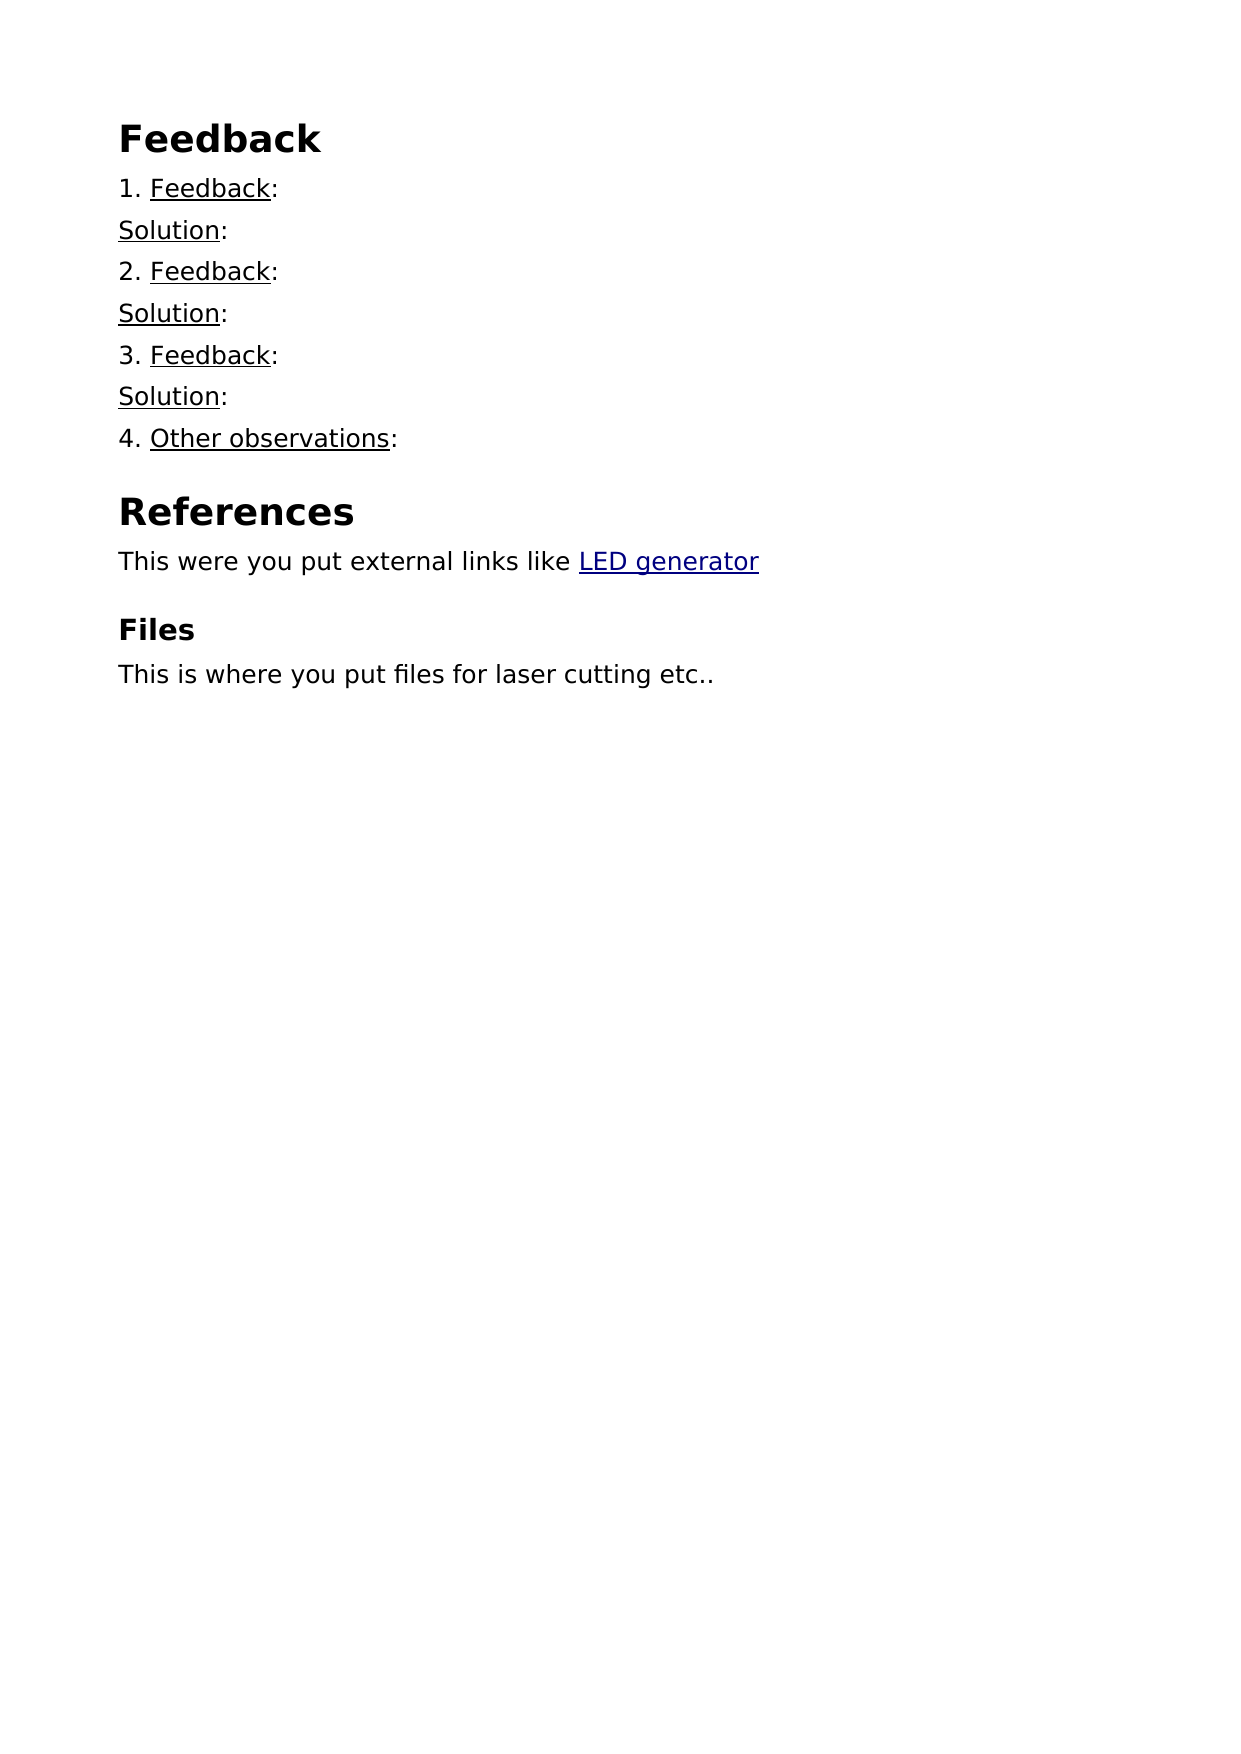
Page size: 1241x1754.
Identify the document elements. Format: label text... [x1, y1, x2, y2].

text 3. Feedback: [118, 341, 1122, 370]
text This is where you put files for laser cutting etc.. [118, 660, 1122, 689]
text Solution: [118, 383, 1122, 412]
text 4. Other observations: [118, 424, 1122, 453]
text 2. Feedback: [118, 258, 1122, 287]
text This were you put external links like LED generator [118, 547, 1122, 576]
subtitle References [118, 491, 1122, 534]
subtitle Files [118, 614, 1122, 648]
subtitle Feedback [118, 118, 1122, 162]
text Solution: [118, 216, 1122, 245]
text 1. Feedback: [118, 174, 1122, 203]
text Solution: [118, 299, 1122, 328]
